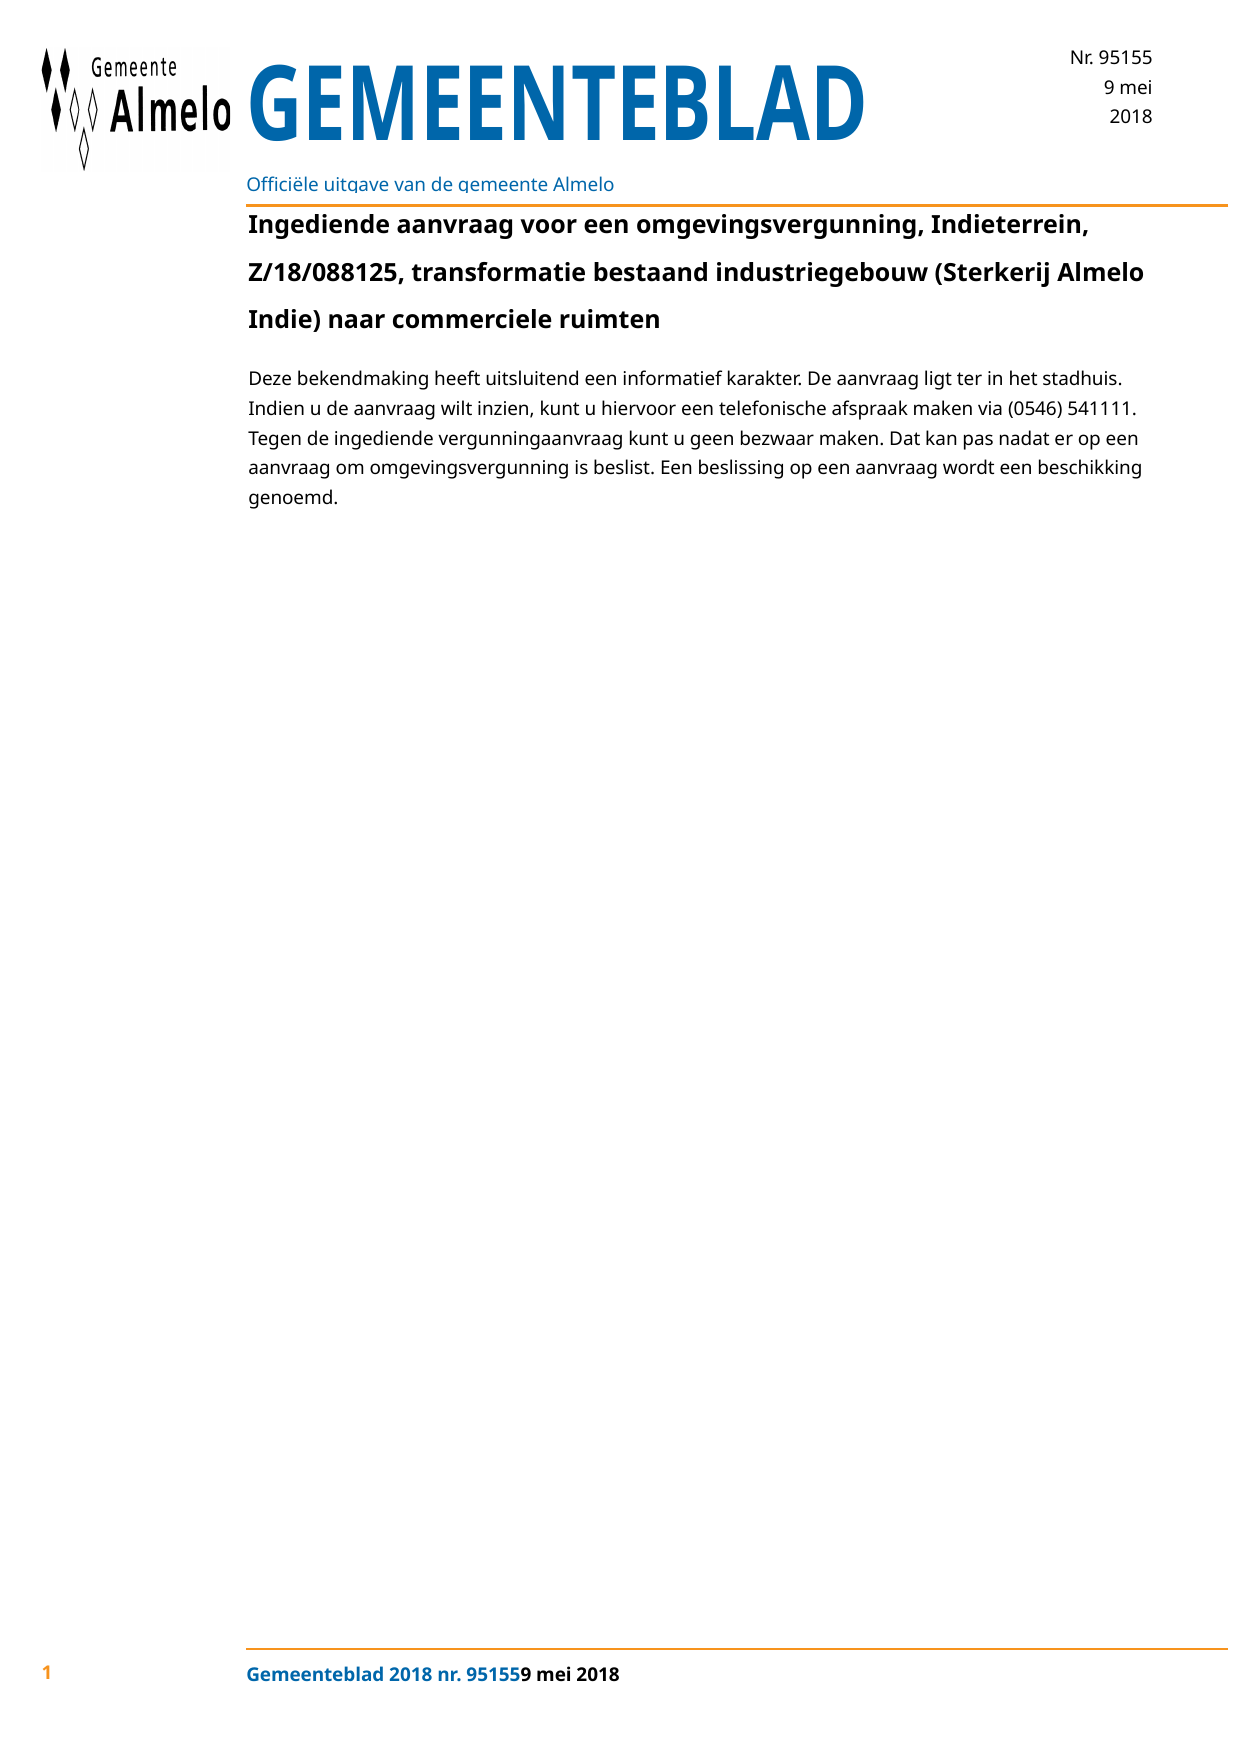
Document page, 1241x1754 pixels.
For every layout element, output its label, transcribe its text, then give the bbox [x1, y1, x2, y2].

text Deze bekendmaking heeft uitsluitend een informatief karakter. De aanvraag ligt ter in het stadhuis. Indien u de aanvraag wilt inzien, kunt u hiervoor een telefonische afspraak maken via (0546) 541111. Tegen de ingediende vergunningaanvraag kunt u geen bezwaar maken. Dat kan pas nadat er op een aanvraag om omgevingsvergunning is beslist. Een beslissing op een aanvraag wordt een beschikking genoemd. [248, 366, 1152, 509]
picture [41, 47, 231, 172]
text Ingediende aanvraag voor een omgevingsvergunning, Indieterrein, Z/18/088125, transformatie bestaand industriegebouw (Sterkerij Almelo Indie) naar commerciele ruimten [248, 207, 1152, 336]
